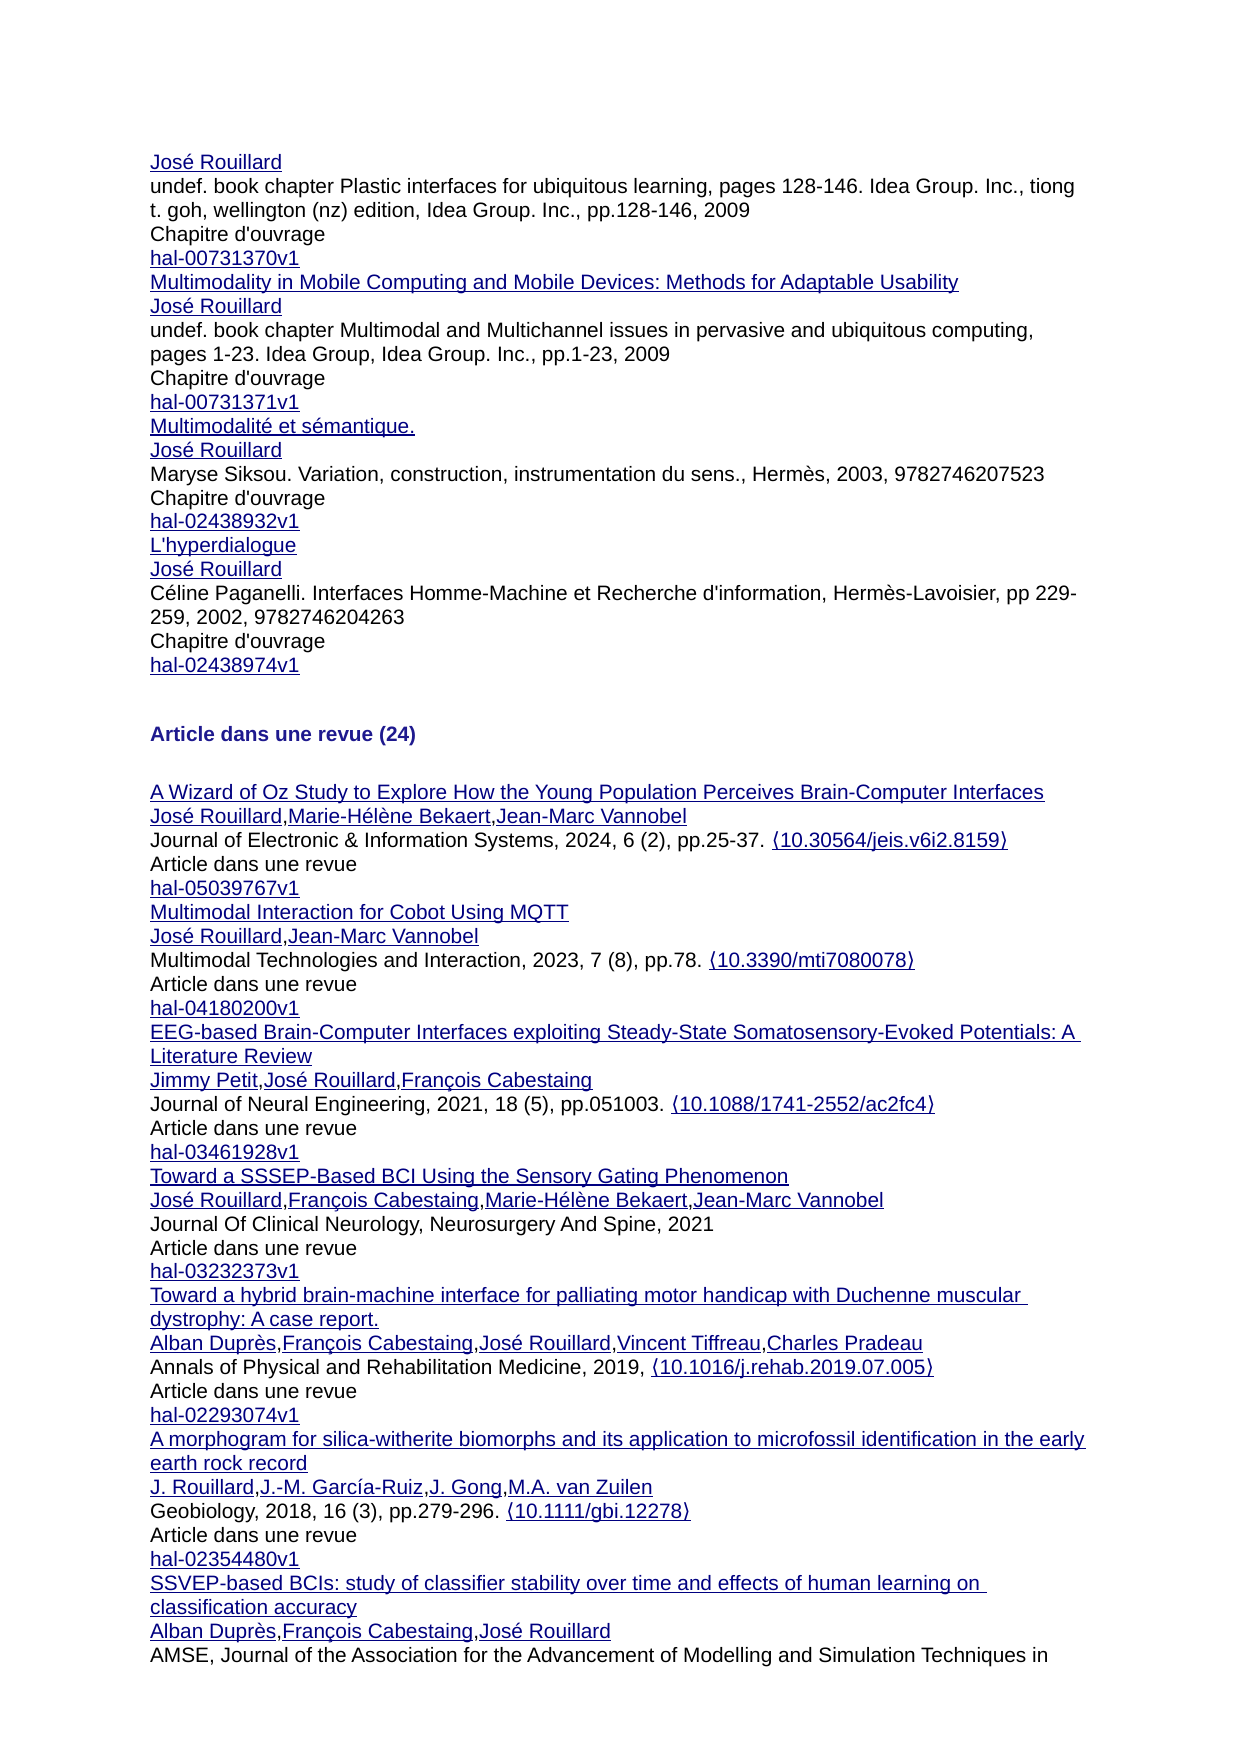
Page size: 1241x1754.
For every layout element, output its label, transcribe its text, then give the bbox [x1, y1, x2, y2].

table_cell A morphogram for silica-witherite biomorphs and its application to microfossil identification in the early earth rock record J. Rouillard,J.-M. García-Ruiz,J. Gong,M.A. van Zuilen Geobiology, 2018, 16 (3), pp.279-296. ⟨10.1111/gbi.12278⟩ Article dans une revue hal-02354480v1 [150, 1427, 1090, 1571]
table_cell Multimodality in Mobile Computing and Mobile Devices: Methods for Adaptable Usability José Rouillard undef. book chapter Multimodal and Multichannel issues in pervasive and ubiquitous computing, pages 1-23. Idea Group, Idea Group. Inc., pp.1-23, 2009 Chapitre d'ouvrage hal-00731371v1 [150, 270, 1090, 413]
table_cell Multimodalité et sémantique. José Rouillard Maryse Siksou. Variation, construction, instrumentation du sens., Hermès, 2003, 9782746207523 Chapitre d'ouvrage hal-02438932v1 [150, 414, 1090, 533]
table_cell Multimodal Interaction for Cobot Using MQTT José Rouillard,Jean-Marc Vannobel Multimodal Technologies and Interaction, 2023, 7 (8), pp.78. ⟨10.3390/mti7080078⟩ Article dans une revue hal-04180200v1 [150, 900, 1090, 1020]
table_cell L'hyperdialogue José Rouillard Céline Paganelli. Interfaces Homme-Machine et Recherche d'information, Hermès-Lavoisier, pp 229-259, 2002, 9782746204263 Chapitre d'ouvrage hal-02438974v1 [150, 533, 1090, 677]
table_cell SSVEP-based BCIs: study of classifier stability over time and effects of human learning on classification accuracy Alban Duprès,François Cabestaing,José Rouillard AMSE, Journal of the Association for the Advancement of Modelling and Simulation Techniques in [150, 1571, 1090, 1667]
table_cell Toward a hybrid brain-machine interface for palliating motor handicap with Duchenne muscular dystrophy: A case report. Alban Duprès,François Cabestaing,José Rouillard,Vincent Tiffreau,Charles Pradeau Annals of Physical and Rehabilitation Medicine, 2019, ⟨10.1016/j.rehab.2019.07.005⟩ Article dans une revue hal-02293074v1 [150, 1283, 1090, 1427]
table_cell José Rouillard undef. book chapter Plastic interfaces for ubiquitous learning, pages 128-146. Idea Group. Inc., tiong t. goh, wellington (nz) edition, Idea Group. Inc., pp.128-146, 2009 Chapitre d'ouvrage hal-00731370v1 [150, 150, 1090, 270]
table_cell EEG-based Brain-Computer Interfaces exploiting Steady-State Somatosensory-Evoked Potentials: A Literature Review Jimmy Petit,José Rouillard,François Cabestaing Journal of Neural Engineering, 2021, 18 (5), pp.051003. ⟨10.1088/1741-2552/ac2fc4⟩ Article dans une revue hal-03461928v1 [150, 1020, 1090, 1163]
table_cell Toward a SSSEP-Based BCI Using the Sensory Gating Phenomenon José Rouillard,François Cabestaing,Marie-Hélène Bekaert,Jean-Marc Vannobel Journal Of Clinical Neurology, Neurosurgery And Spine, 2021 Article dans une revue hal-03232373v1 [150, 1164, 1090, 1283]
subtitle Article dans une revue (24) [150, 722, 1090, 746]
table_header A Wizard of Oz Study to Explore How the Young Population Perceives Brain-Computer Interfaces José Rouillard,Marie-Hélène Bekaert,Jean-Marc Vannobel Journal of Electronic & Information Systems, 2024, 6 (2), pp.25-37. ⟨10.30564/jeis.v6i2.8159⟩ Article dans une revue hal-05039767v1 [150, 780, 1090, 900]
